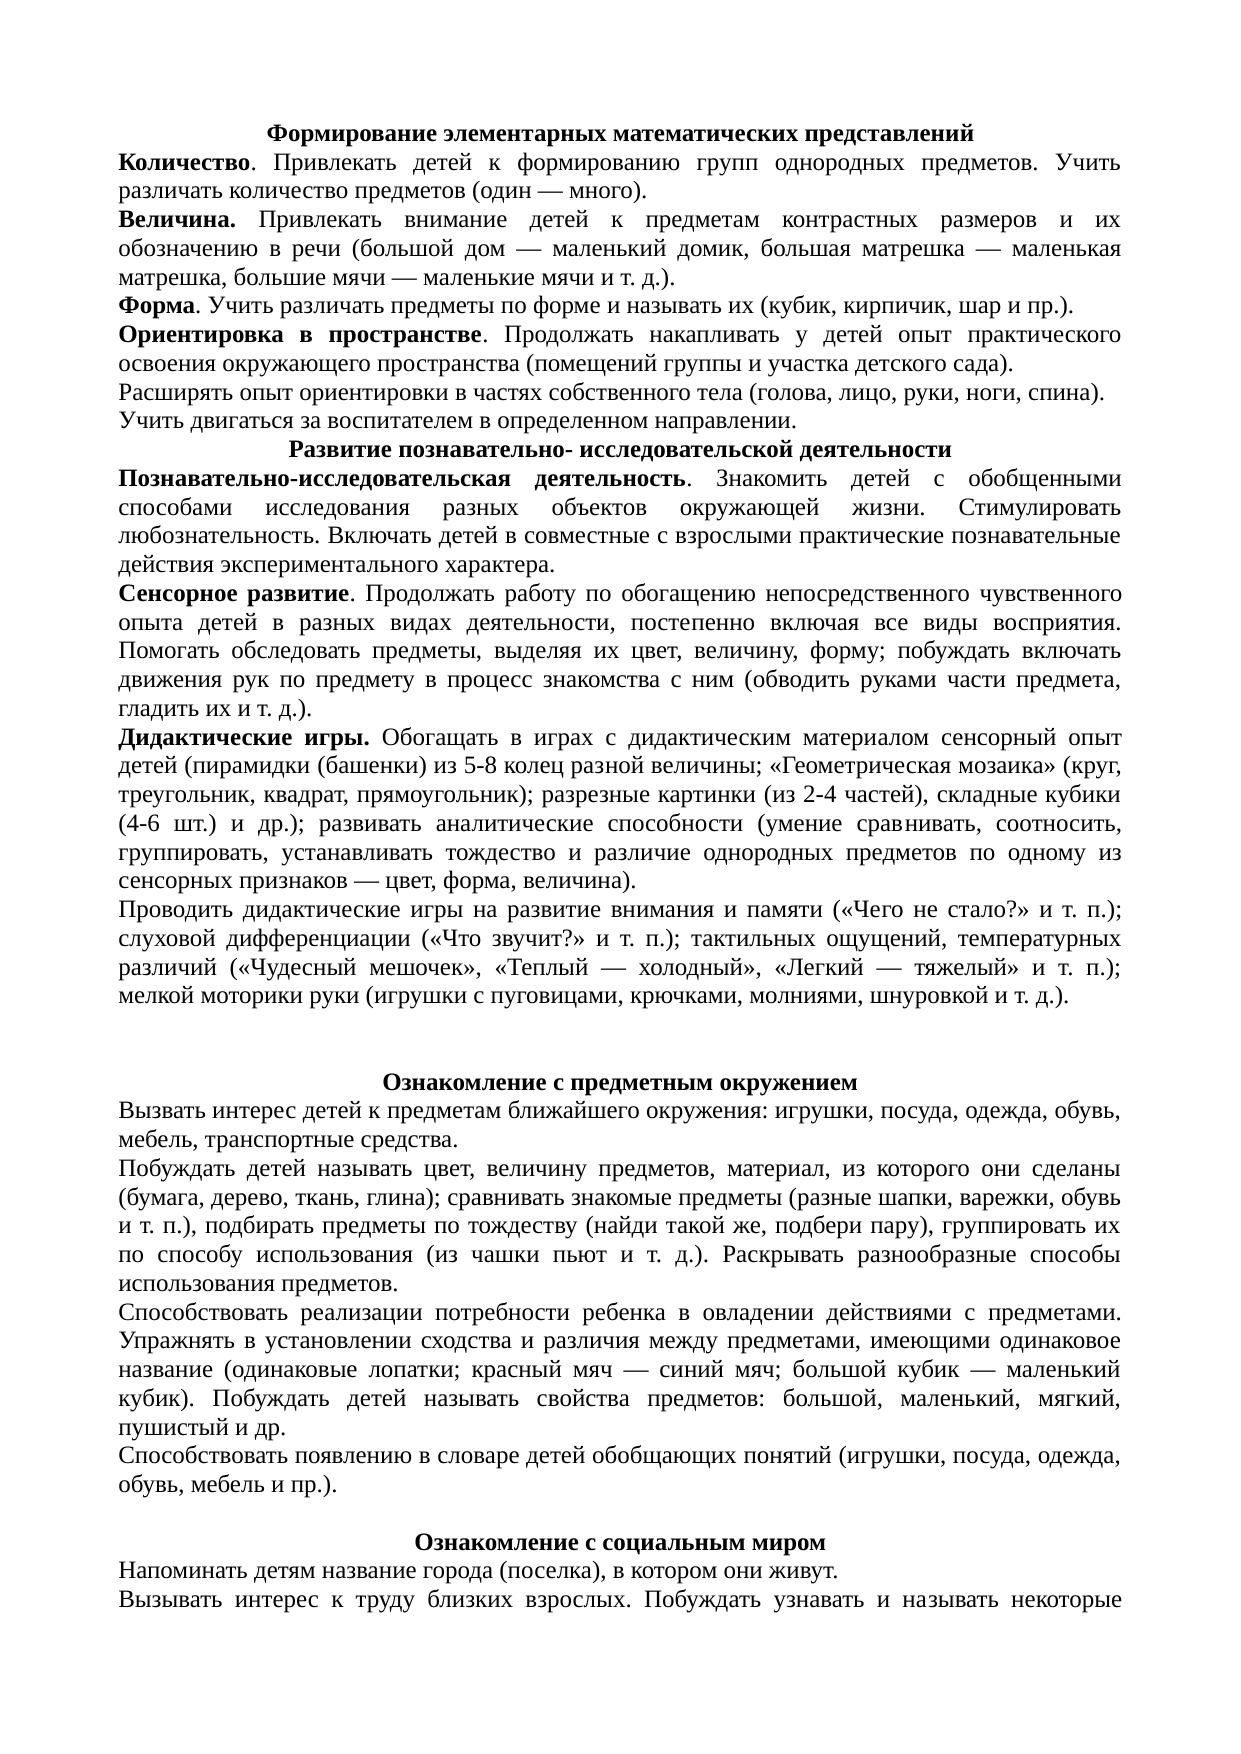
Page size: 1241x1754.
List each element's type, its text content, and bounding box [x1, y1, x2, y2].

text Сенсорное развитие. Продолжать работу по обогащению непосредс­твенного чувственного опыта детей в разных видах деятельности, посте­пенно включая все виды восприятия. Помогать обследовать предметы, выделяя их цвет, величину, форму; побуждать включать движения рук по предмету в процесс знакомства с ним (обводить руками части предмета, гладить их и т. д.). [118, 578, 1122, 722]
text Формирование элементарных математических представлений [118, 118, 1122, 147]
text Расширять опыт ориентировки в частях собственного тела (голова, лицо, руки, ноги, спина). [118, 377, 1122, 406]
text Ознакомление с социальным миром [118, 1527, 1122, 1556]
text Проводить дидактические игры на развитие внимания и памяти («Че­го не стало?» и т. п.); слуховой дифференциации («Что звучит?» и т. п.); тактильных ощущений, температурных различий («Чудесный мешочек», «Теплый — холодный», «Легкий — тяжелый» и т. п.); мелкой моторики руки (игрушки с пуговицами, крючками, молниями, шнуровкой и т. д.). [118, 894, 1122, 1009]
text Вызывать интерес к труду близких взрослых. Побуждать узнавать и на­зывать некоторые [118, 1584, 1122, 1613]
text Побуждать детей называть цвет, величину предметов, материал, из которого они сделаны (бумага, дерево, ткань, глина); сравнивать знакомые предметы (разные шапки, варежки, обувь и т. п.), подбирать предметы по тождеству (найди такой же, подбери пару), группировать их по способу использования (из чашки пьют и т. д.). Раскрывать разнообразные способы использования предметов. [118, 1153, 1122, 1297]
text Познавательно-исследовательская деятельность. Знакомить детей с обобщенными способами исследования разных объектов окружающей жизни. Стимулировать любознательность. Включать детей в совместные с взрослыми практические познавательные действия экспериментального характера. [118, 463, 1122, 578]
text Учить двигаться за воспитателем в определенном направлении. [118, 406, 1122, 434]
text Способствовать появлению в словаре детей обобщающих понятий (игрушки, посуда, одежда, обувь, мебель и пр.). [118, 1441, 1122, 1498]
text Величина. Привлекать внимание детей к предметам контрастных размеров и их обозначению в речи (большой дом — маленький домик, большая матрешка — маленькая матрешка, большие мячи — маленькие мячи и т. д.). [118, 204, 1122, 291]
text Напоминать детям название города (поселка), в котором они живут. [118, 1556, 1122, 1584]
text Ориентировка в пространстве. Продолжать накапливать у детей опыт практического освоения окружающего пространства (помещений группы и участка детского сада). [118, 319, 1122, 377]
text Ознакомление с предметным окружением [118, 1067, 1122, 1096]
text Дидактические игры. Обогащать в играх с дидактическим матери­алом сенсорный опыт детей (пирамидки (башенки) из 5-8 колец раз­ной величины; «Геометрическая мозаика» (круг, треугольник, квадрат, прямоугольник); разрезные картинки (из 2-4 частей), складные кубики (4-6 шт.) и др.); развивать аналитические способности (умение срав­нивать, соотносить, группировать, устанавливать тождество и разли­чие однородных предметов по одному из сенсорных признаков — цвет, форма, величина). [118, 722, 1122, 894]
text Количество. Привлекать детей к формированию групп однородных предметов. Учить различать количество предметов (один — много). [118, 147, 1122, 204]
text Развитие познавательно- исследовательской деятельности [118, 434, 1122, 463]
text Способствовать реализации потребности ребенка в овладении дейс­твиями с предметами. Упражнять в установлении сходства и различия между предметами, имеющими одинаковое название (одинаковые лопатки; красный мяч — синий мяч; большой кубик — маленький кубик). Побуж­дать детей называть свойства предметов: большой, маленький, мягкий, пушистый и др. [118, 1297, 1122, 1441]
text Форма. Учить различать предметы по форме и называть их (кубик, кирпичик, шар и пр.). [118, 291, 1122, 319]
text Вызвать интерес детей к предметам ближайшего окружения: игрушки, посуда, одежда, обувь, мебель, транспортные средства. [118, 1096, 1122, 1153]
